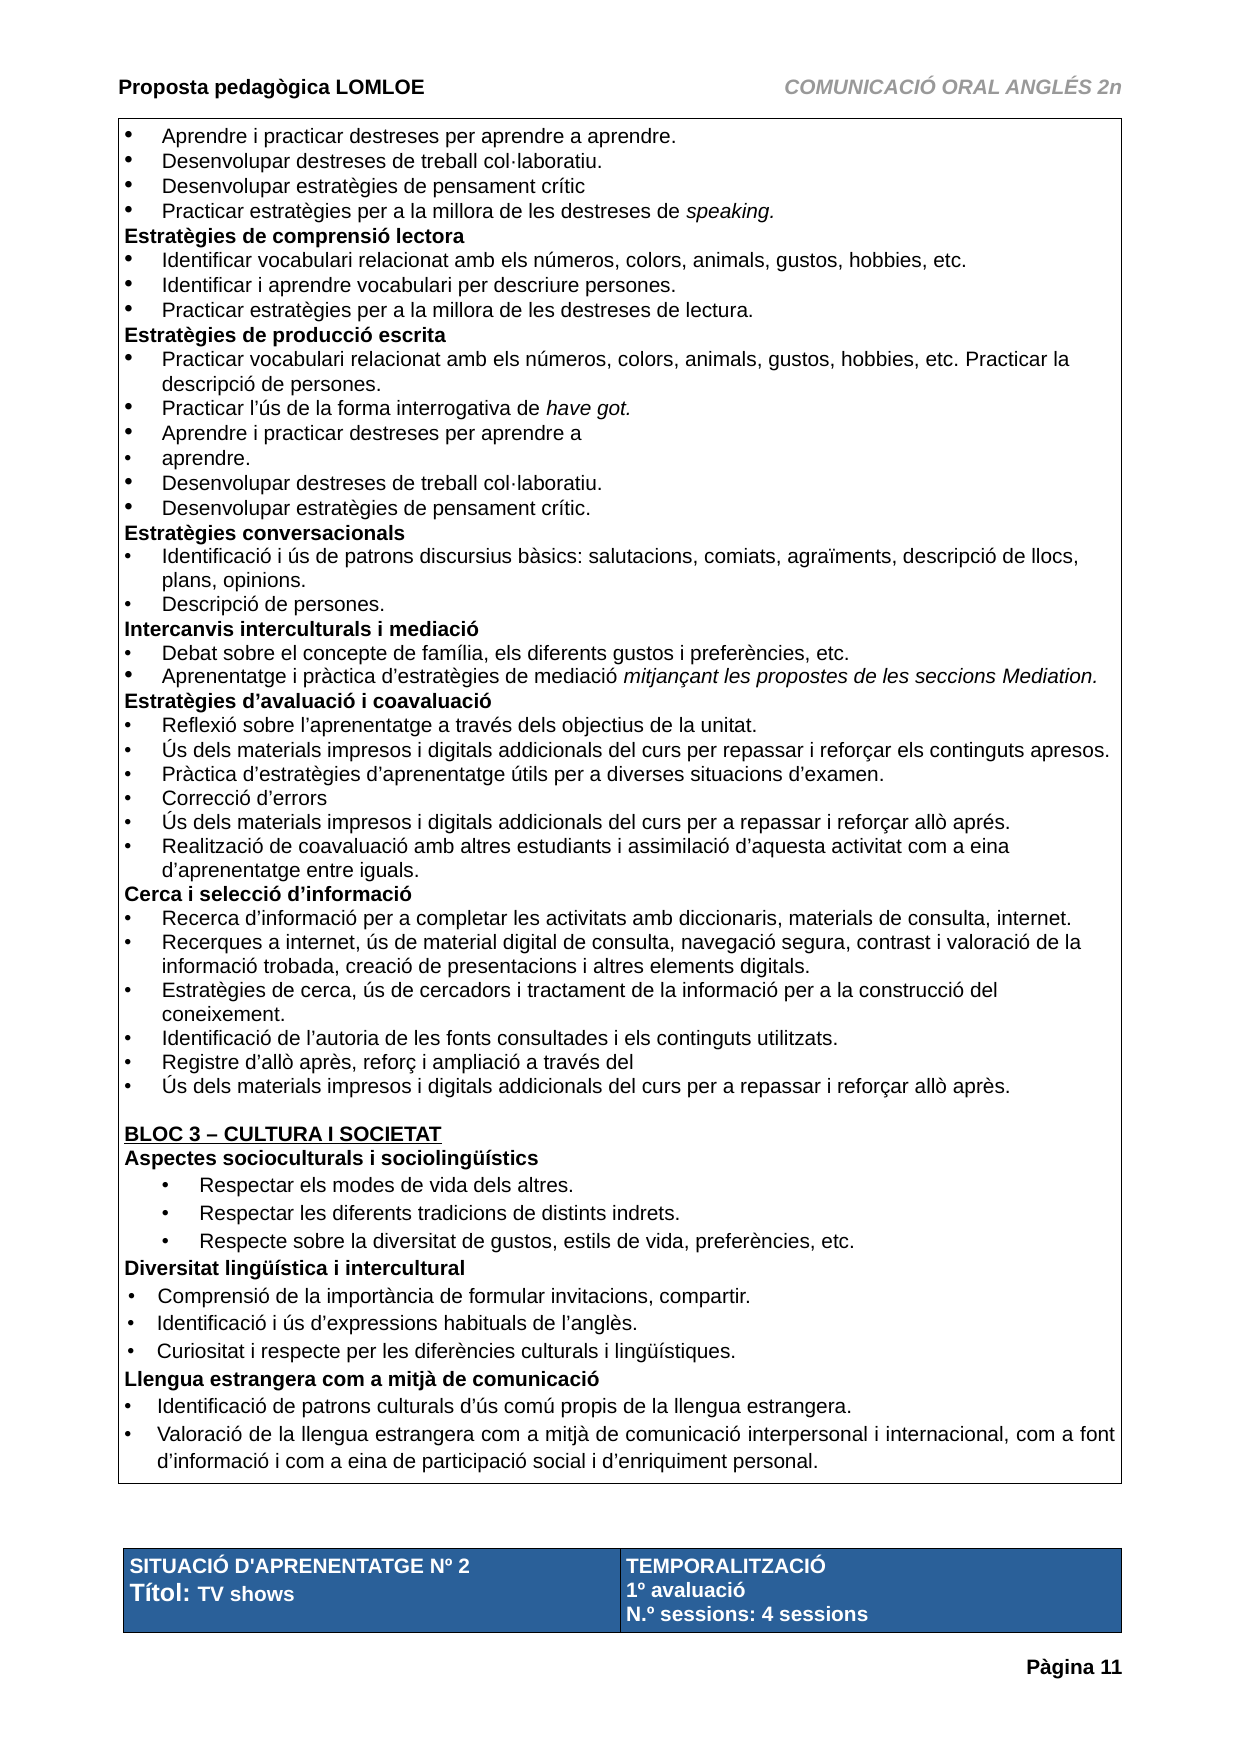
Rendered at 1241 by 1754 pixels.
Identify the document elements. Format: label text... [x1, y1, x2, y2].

table_header TEMPORALITZACIÓ 1º avaluació N.º sessions: 4 sessions [621, 1549, 1121, 1632]
table_header SITUACIÓ D'APRENENTATGE Nº 2 Títol: TV shows [124, 1549, 620, 1632]
table_cell BLOC 1 – LLENGUA I ÚS Funcions comunicatives Inici i manteniment de relacions personals i socials. Descripció de qualitats físiques i abstractes de persones, objectes, llocs i activitats. Establiment i manteniment de la comunicació i organització del discurs. Unitats lingüístiques Have got: affirmative and negative Posessive ’s Have got: questions Expressions i lèxic Numbers, colours, hobbies, family. Describing people Convencions ortogràfiques: Identificar l’escriptura de vocabulari relacionat amb la família i la descripció de persones. Practicar l’escriptura i el vocabulari relacionat amb els números, colors, animals, gustos, hobbies, etc. Patrons sonors, accentuals i rítmics: Identificar i practicar la pronunciació de vocabulari relacionat amb els números, colors, animals, gustos, hobbies, etc. Models contextuals i gèneres discursius Converses Reflexió sobre la llengua Comparació i identificació de similituds i diferències entre les diferents llengües durant el procés d’aprenentatge realitzant les activitats de la unitat. BLOC 2 – ESTRATÈGIES COMUNICATIVES Estratègies de comprensió oral Escoltar i identificar vocabulari relacionat amb els números, colors, animals, gustos, hobbies, etc.Identificar i aprendre vocabulari per descriure persones. Practicar estratègies per a la millora de les destreses d’escolta. Estratègies de producció oral Practicar vocabulari relacionat amb els números, colors, animals, gustos, hobbies, etc. Aprendre i practicar vocabulari per descriure persones. Aprendre i practicar destreses per aprendre a aprendre. Desenvolupar destreses de treball col·laboratiu. Desenvolupar estratègies de pensament crític Practicar estratègies per a la millora de les destreses de speaking. Estratègies de comprensió lectora Identificar vocabulari relacionat amb els números, colors, animals, gustos, hobbies, etc. Identificar i aprendre vocabulari per descriure persones. Practicar estratègies per a la millora de les destreses de lectura. Estratègies de producció escrita Practicar vocabulari relacionat amb els números, colors, animals, gustos, hobbies, etc. Practicar la descripció de persones. Practicar l’ús de la forma interrogativa de have got. Aprendre i practicar destreses per aprendre a aprendre. Desenvolupar destreses de treball col·laboratiu. Desenvolupar estratègies de pensament crític. Estratègies conversacionals Identificació i ús de patrons discursius bàsics: salutacions, comiats, agraïments, descripció de llocs, plans, opinions. Descripció de persones. Intercanvis interculturals i mediació Debat sobre el concepte de família, els diferents gustos i preferències, etc. Aprenentatge i pràctica d’estratègies de mediació mitjançant les propostes de les seccions Mediation. Estratègies d’avaluació i coavaluació Reflexió sobre l’aprenentatge a través dels objectius de la unitat. Ús dels materials impresos i digitals addicionals del curs per repassar i reforçar els continguts apresos. Pràctica d’estratègies d’aprenentatge útils per a diverses situacions d’examen. Correcció d’errors Ús dels materials impresos i digitals addicionals del curs per a repassar i reforçar allò aprés. Realització de coavaluació amb altres estudiants i assimilació d’aquesta activitat com a eina d’aprenentatge entre iguals. Cerca i selecció d’informació Recerca d’informació per a completar les activitats amb diccionaris, materials de consulta, internet. Recerques a internet, ús de material digital de consulta, navegació segura, contrast i valoració de la informació trobada, creació de presentacions i altres elements digitals. Estratègies de cerca, ús de cercadors i tractament de la informació per a la construcció del coneixement. Identificació de l’autoria de les fonts consultades i els continguts utilitzats. Registre d’allò après, reforç i ampliació a través del Ús dels materials impresos i digitals addicionals del curs per a repassar i reforçar allò après. BLOC 3 – CULTURA I SOCIETAT Aspectes socioculturals i sociolingüístics Respectar els modes de vida dels altres. Respectar les diferents tradicions de distints indrets. Respecte sobre la diversitat de gustos, estils de vida, preferències, etc. Diversitat lingüística i intercultural Comprensió de la importància de formular invitacions, compartir. Identificació i ús d’expressions habituals de l’anglès. Curiositat i respecte per les diferències culturals i lingüístiques. Llengua estrangera com a mitjà de comunicació Identificació de patrons culturals d’ús comú propis de la llengua estrangera. Valoració de la llengua estrangera com a mitjà de comunicació interpersonal i internacional, com a font d’informació i com a eina de participació social i d’enriquiment personal. [119, 119, 1121, 1483]
